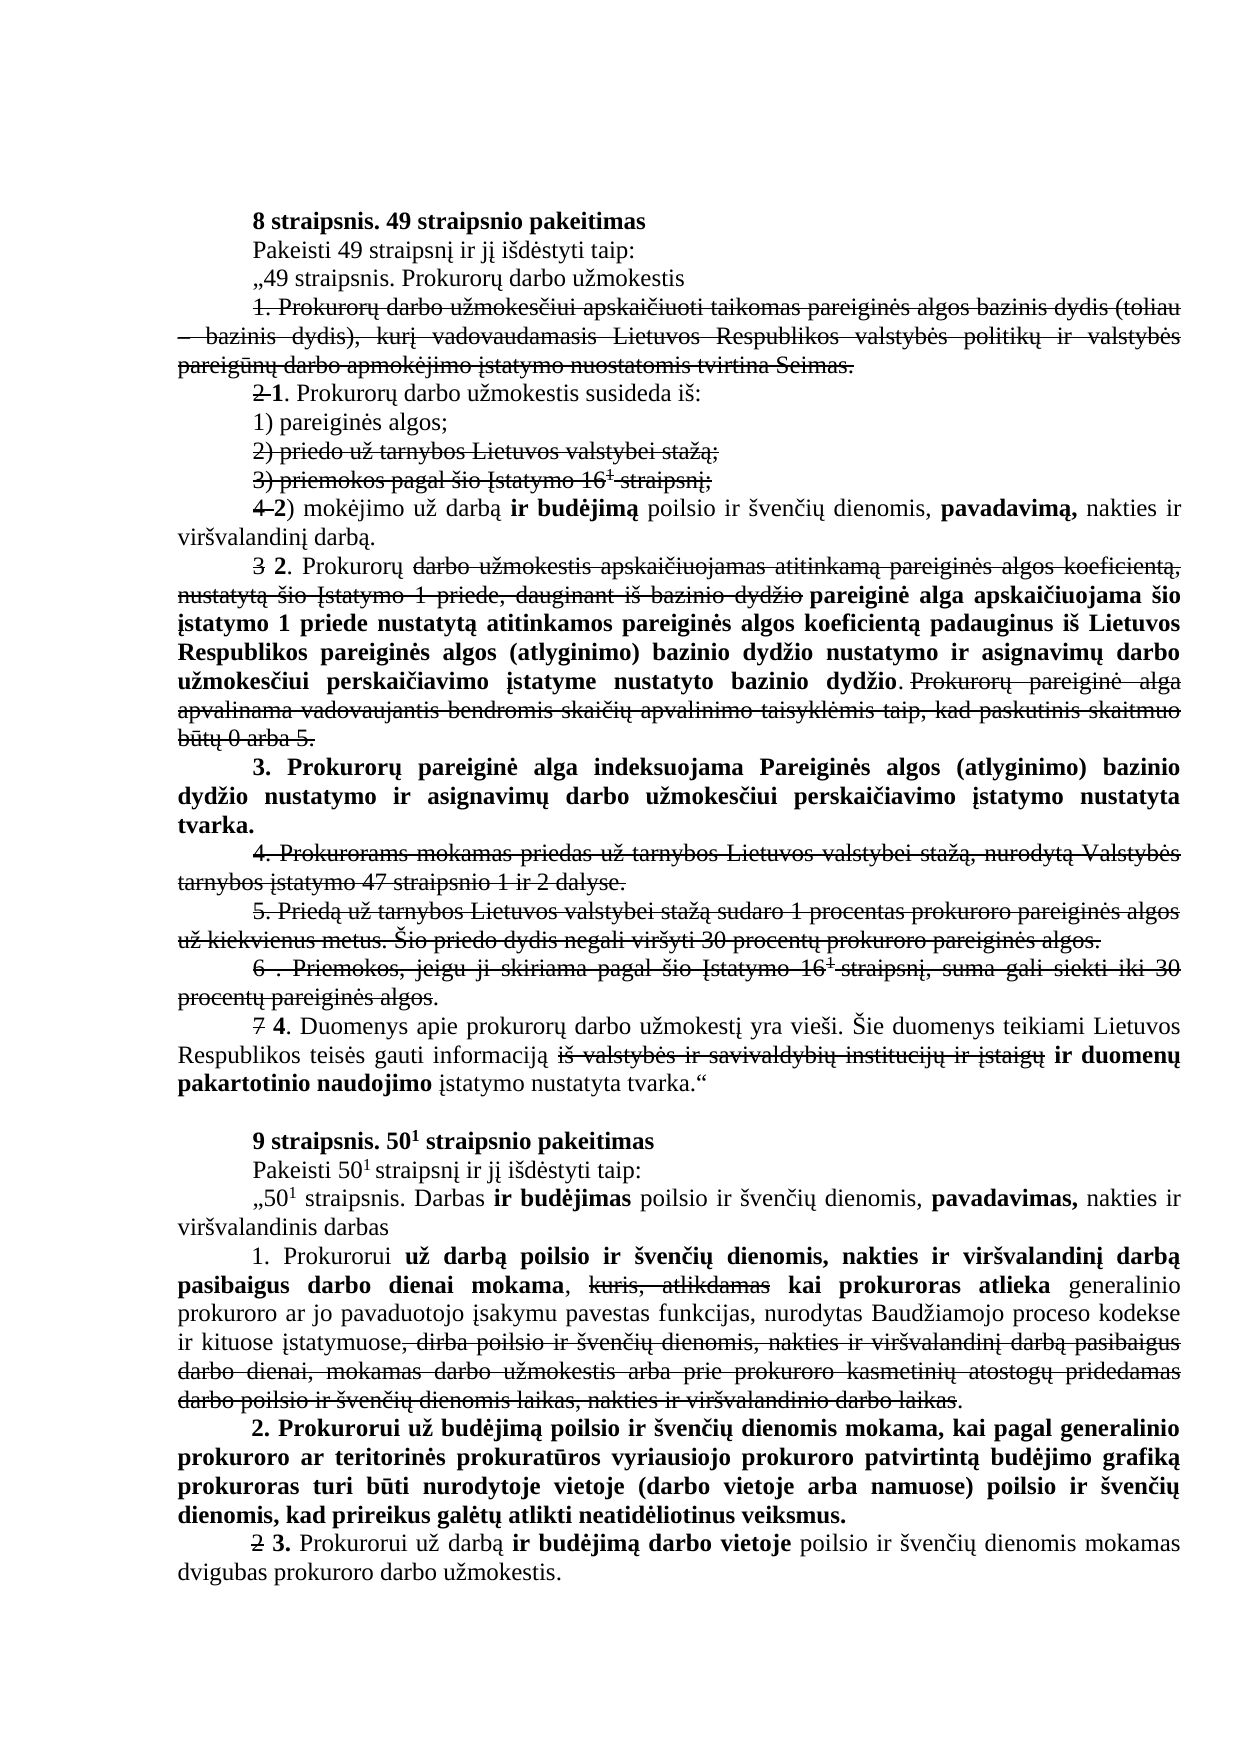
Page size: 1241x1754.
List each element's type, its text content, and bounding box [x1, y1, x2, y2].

text „49 straipsnis. Prokurorų darbo užmokestis [177, 263, 1181, 292]
text 1. Prokurorų darbo užmokesčiui apskaičiuoti taikomas pareiginės algos bazinis dydis (toliau – bazinis dydis), kurį vadovaudamasis Lietuvos Respublikos valstybės politikų ir valstybės pareigūnų darbo apmokėjimo įstatymo nuostatomis tvirtina Seimas. [177, 338, 1181, 378]
text 3 2. Prokurorų darbo užmokestis apskaičiuojamas atitinkamą pareiginės algos koeficientą, nustatytą šio Įstatymo 1 priede, dauginant iš bazinio dydžio pareiginė alga apskaičiuojama šio įstatymo 1 priede nustatytą atitinkamos pareiginės algos koeficientą padauginus iš Lietuvos Respublikos pareiginės algos (atlyginimo) bazinio dydžio nustatymo ir asignavimų darbo užmokesčiui perskaičiavimo įstatyme nustatyto bazinio dydžio. Prokurorų pareiginė alga apvalinama vadovaujantis bendromis skaičių apvalinimo taisyklėmis taip, kad paskutinis skaitmuo būtų 0 arba 5. [177, 551, 1181, 710]
text 2 1. Prokurorų darbo užmokestis susideda iš: [177, 378, 1181, 407]
text 6 . Priemokos, jeigu ji skiriama pagal šio Įstatymo 161 straipsnį, suma gali siekti iki 30 procentų pareiginės algos. [177, 953, 1181, 1011]
text 4. Prokurorams mokamas priedas už tarnybos Lietuvos valstybei stažą, nurodytą Valstybės tarnybos įstatymo 47 straipsnio 1 ir 2 dalyse. [177, 838, 1181, 896]
text 1. Prokurorui už darbą poilsio ir švenčių dienomis, nakties ir viršvalandinį darbą pasibaigus darbo dienai mokama, kuris, atlikdamas kai prokuroras atlieka generalinio prokuroro ar jo pavaduotojo įsakymu pavestas funkcijas, nurodytas Baudžiamojo proceso kodekse ir kituose įstatymuose, dirba poilsio ir švenčių dienomis, nakties ir viršvalandinį darbą pasibaigus darbo dienai, mokamas darbo užmokestis arba prie prokuroro kasmetinių atostogų pridedamas darbo poilsio ir švenčių dienomis laikas, nakties ir viršvalandinio darbo laikas. [177, 1241, 1181, 1372]
text 1) pareiginės algos; [177, 407, 1181, 436]
text 3 2. Prokurorų darbo užmokestis apskaičiuojamas atitinkamą pareiginės algos koeficientą, nustatytą šio Įstatymo 1 priede, dauginant iš bazinio dydžio pareiginė alga apskaičiuojama šio įstatymo 1 priede nustatytą atitinkamos pareiginės algos koeficientą padauginus iš Lietuvos Respublikos pareiginės algos (atlyginimo) bazinio dydžio nustatymo ir asignavimų darbo užmokesčiui perskaičiavimo įstatyme nustatyto bazinio dydžio. Prokurorų pareiginė alga apvalinama vadovaujantis bendromis skaičių apvalinimo taisyklėmis taip, kad paskutinis skaitmuo būtų 0 arba 5. [177, 711, 1181, 752]
text 4 2) mokėjimo už darbą ir budėjimą poilsio ir švenčių dienomis, pavadavimą, nakties ir viršvalandinį darbą. [177, 493, 1181, 551]
text 2 3. Prokurorui už darbą ir budėjimą darbo vietoje poilsio ir švenčių dienomis mokamas dvigubas prokuroro darbo užmokestis. [177, 1528, 1181, 1586]
text 1. Prokurorui už darbą poilsio ir švenčių dienomis, nakties ir viršvalandinį darbą pasibaigus darbo dienai mokama, kuris, atlikdamas kai prokuroras atlieka generalinio prokuroro ar jo pavaduotojo įsakymu pavestas funkcijas, nurodytas Baudžiamojo proceso kodekse ir kituose įstatymuose, dirba poilsio ir švenčių dienomis, nakties ir viršvalandinį darbą pasibaigus darbo dienai, mokamas darbo užmokestis arba prie prokuroro kasmetinių atostogų pridedamas darbo poilsio ir švenčių dienomis laikas, nakties ir viršvalandinio darbo laikas. [177, 1373, 1181, 1413]
text 9 straipsnis. 501 straipsnio pakeitimas [177, 1126, 1181, 1155]
text 8 straipsnis. 49 straipsnio pakeitimas [177, 206, 1181, 235]
text 2) priedo už tarnybos Lietuvos valstybei stažą; [177, 436, 1181, 465]
text „501 straipsnis. Darbas ir budėjimas poilsio ir švenčių dienomis, pavadavimas, nakties ir viršvalandinis darbas [177, 1183, 1181, 1241]
text Pakeisti 49 straipsnį ir jį išdėstyti taip: [177, 235, 1181, 263]
text Pakeisti 501 straipsnį ir jį išdėstyti taip: [177, 1155, 1181, 1183]
text 2. Prokurorui už budėjimą poilsio ir švenčių dienomis mokama, kai pagal generalinio prokuroro ar teritorinės prokuratūros vyriausiojo prokuroro patvirtintą budėjimo grafiką prokuroras turi būti nurodytoje vietoje (darbo vietoje arba namuose) poilsio ir švenčių dienomis, kad prireikus galėtų atlikti neatidėliotinus veiksmus. [177, 1413, 1181, 1528]
text 3. Prokurorų pareiginė alga indeksuojama Pareiginės algos (atlyginimo) bazinio dydžio nustatymo ir asignavimų darbo užmokesčiui perskaičiavimo įstatymo nustatyta tvarka. [177, 752, 1181, 838]
text 7 4. Duomenys apie prokurorų darbo užmokestį yra vieši. Šie duomenys teikiami Lietuvos Respublikos teisės gauti informaciją iš valstybės ir savivaldybių institucijų ir įstaigų ir duomenų pakartotinio naudojimo įstatymo nustatyta tvarka.“ [177, 1011, 1181, 1097]
text 1. Prokurorų darbo užmokesčiui apskaičiuoti taikomas pareiginės algos bazinis dydis (toliau – bazinis dydis), kurį vadovaudamasis Lietuvos Respublikos valstybės politikų ir valstybės pareigūnų darbo apmokėjimo įstatymo nuostatomis tvirtina Seimas. [177, 292, 1181, 337]
text 5. Priedą už tarnybos Lietuvos valstybei stažą sudaro 1 procentas prokuroro pareiginės algos už kiekvienus metus. Šio priedo dydis negali viršyti 30 procentų prokuroro pareiginės algos. [177, 896, 1181, 953]
text 3) priemokos pagal šio Įstatymo 161 straipsnį; [177, 465, 1181, 493]
